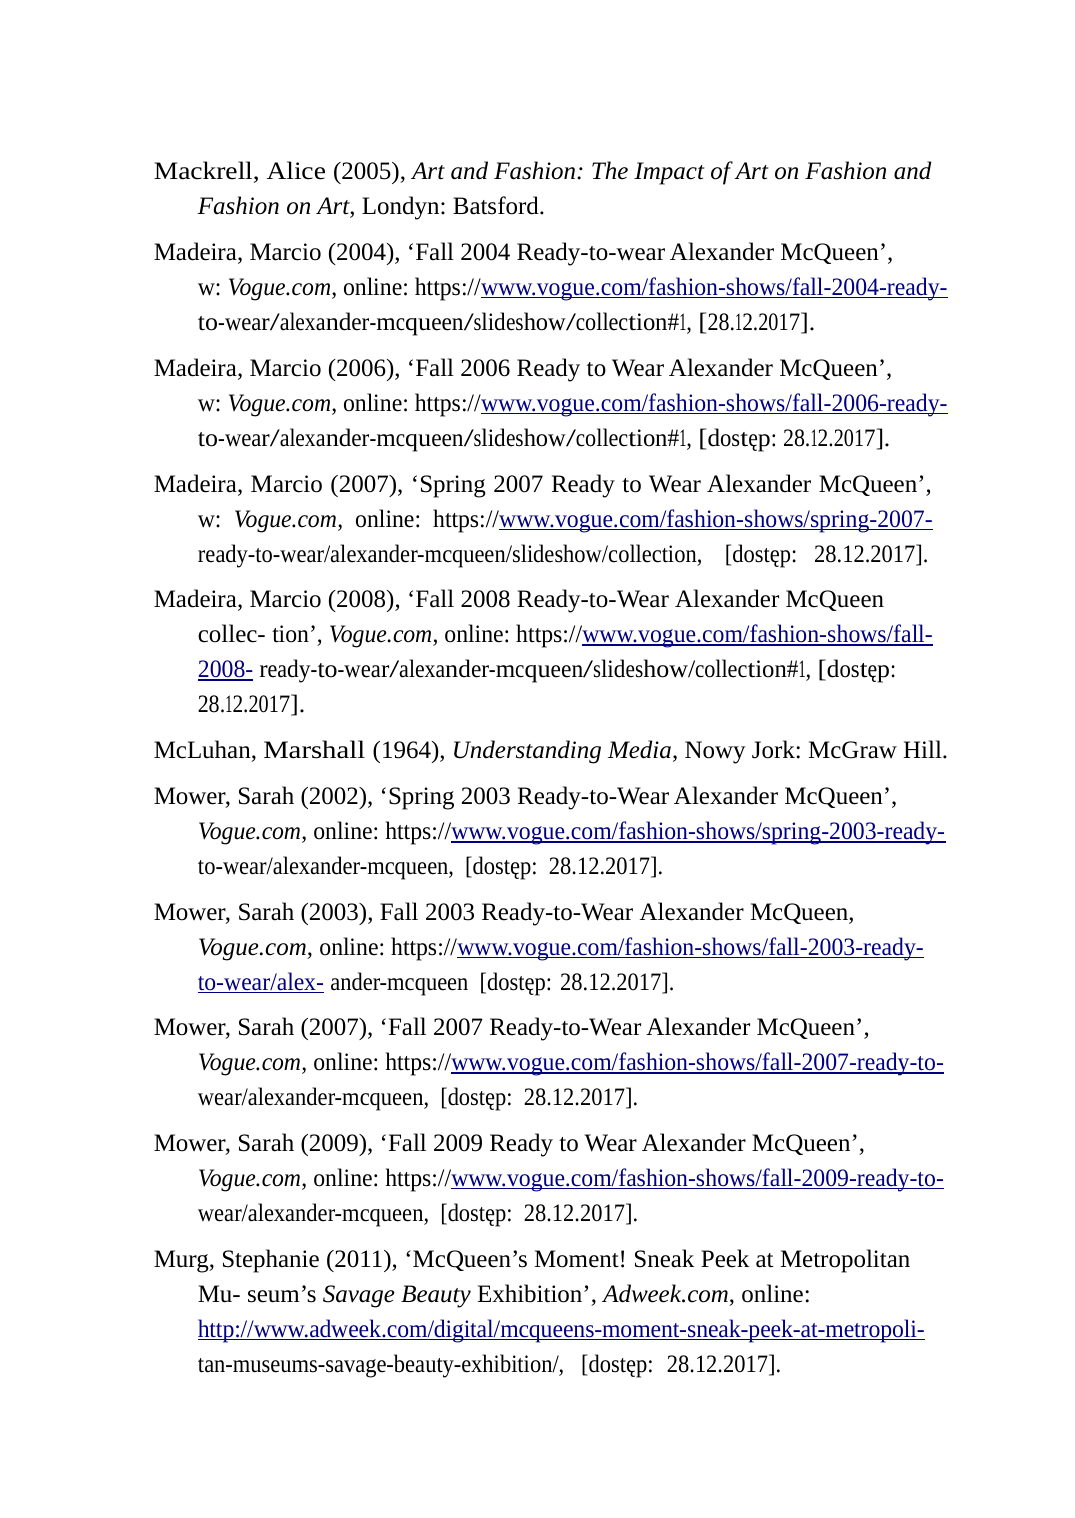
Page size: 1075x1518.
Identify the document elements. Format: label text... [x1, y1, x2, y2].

text Madeira, Marcio (2004), ‘Fall 2004 Ready-to-wear Alexander McQueen’, [153, 237, 1012, 265]
text Mower, Sarah (2007), ‘Fall 2007 Ready-to-Wear Alexander McQueen’, Vogue.com, online: https://www.vogue.com/fashion-shows/fall-2007-ready-to- wear/alexander-mcqueen, [dostęp: 28.12.2017]. [153, 1012, 949, 1111]
text Mower, Sarah (2002), ‘Spring 2003 Ready-to-Wear Alexander McQueen’, Vogue.com, online: https://www.vogue.com/fashion-shows/spring-2003-ready- to-wear/alexander-mcqueen, [dostęp: 28.12.2017]. [153, 781, 949, 880]
text Mackrell, Alice (2005), Art and Fashion: The Impact of Art on Fashion and Fashion on Art, Londyn: Batsford. [153, 156, 968, 219]
text Madeira, Marcio (2006), ‘Fall 2006 Ready to Wear Alexander McQueen’, [153, 353, 1012, 381]
text Madeira, Marcio (2008), ‘Fall 2008 Ready-to-Wear Alexander McQueen collec- tion’, Vogue.com, online: https://www.vogue.com/fashion-shows/fall-2008- ready-to-wear/alexander-mcqueen/slideshow/collection#1, [dostęp: 28.12.2017]. [153, 584, 951, 718]
text Madeira, Marcio (2007), ‘Spring 2007 Ready to Wear Alexander McQueen’, w: Vogue.com, online: https://www.vogue.com/fashion-shows/spring-2007- ready-to-wear/alexander-mcqueen/slideshow/collection, [dostęp: 28.12.2017]. [153, 469, 933, 567]
text Murg, Stephanie (2011), ‘McQueen’s Moment! Sneak Peek at Metropolitan Mu- seum’s Savage Beauty Exhibition’, Adweek.com, online: http://www.adweek.com/digital/mcqueens-moment-sneak-peek-at-metropoli- tan-museums-savage-beauty-exhibition/, [dostęp: 28.12.2017]. [153, 1244, 949, 1377]
text McLuhan, Marshall (1964), Understanding Media, Nowy Jork: McGraw Hill. [153, 735, 1012, 764]
text Mower, Sarah (2003), Fall 2003 Ready-to-Wear Alexander McQueen, Vogue.com, online: https://www.vogue.com/fashion-shows/fall-2003-ready-to-wear/alex- ander-mcqueen [dostęp: 28.12.2017]. [153, 897, 950, 996]
text Mower, Sarah (2009), ‘Fall 2009 Ready to Wear Alexander McQueen’, Vogue.com, online: https://www.vogue.com/fashion-shows/fall-2009-ready-to- wear/alexander-mcqueen, [dostęp: 28.12.2017]. [153, 1128, 949, 1227]
text w: Vogue.com, online: https://www.vogue.com/fashion-shows/fall-2006-ready- to-wear/alexander-mcqueen/slideshow/collection#1, [dostęp: 28.12.2017]. [198, 388, 955, 452]
text w: Vogue.com, online: https://www.vogue.com/fashion-shows/fall-2004-ready- to-wear/alexander-mcqueen/slideshow/collection#1, [28.12.2017]. [198, 272, 955, 336]
